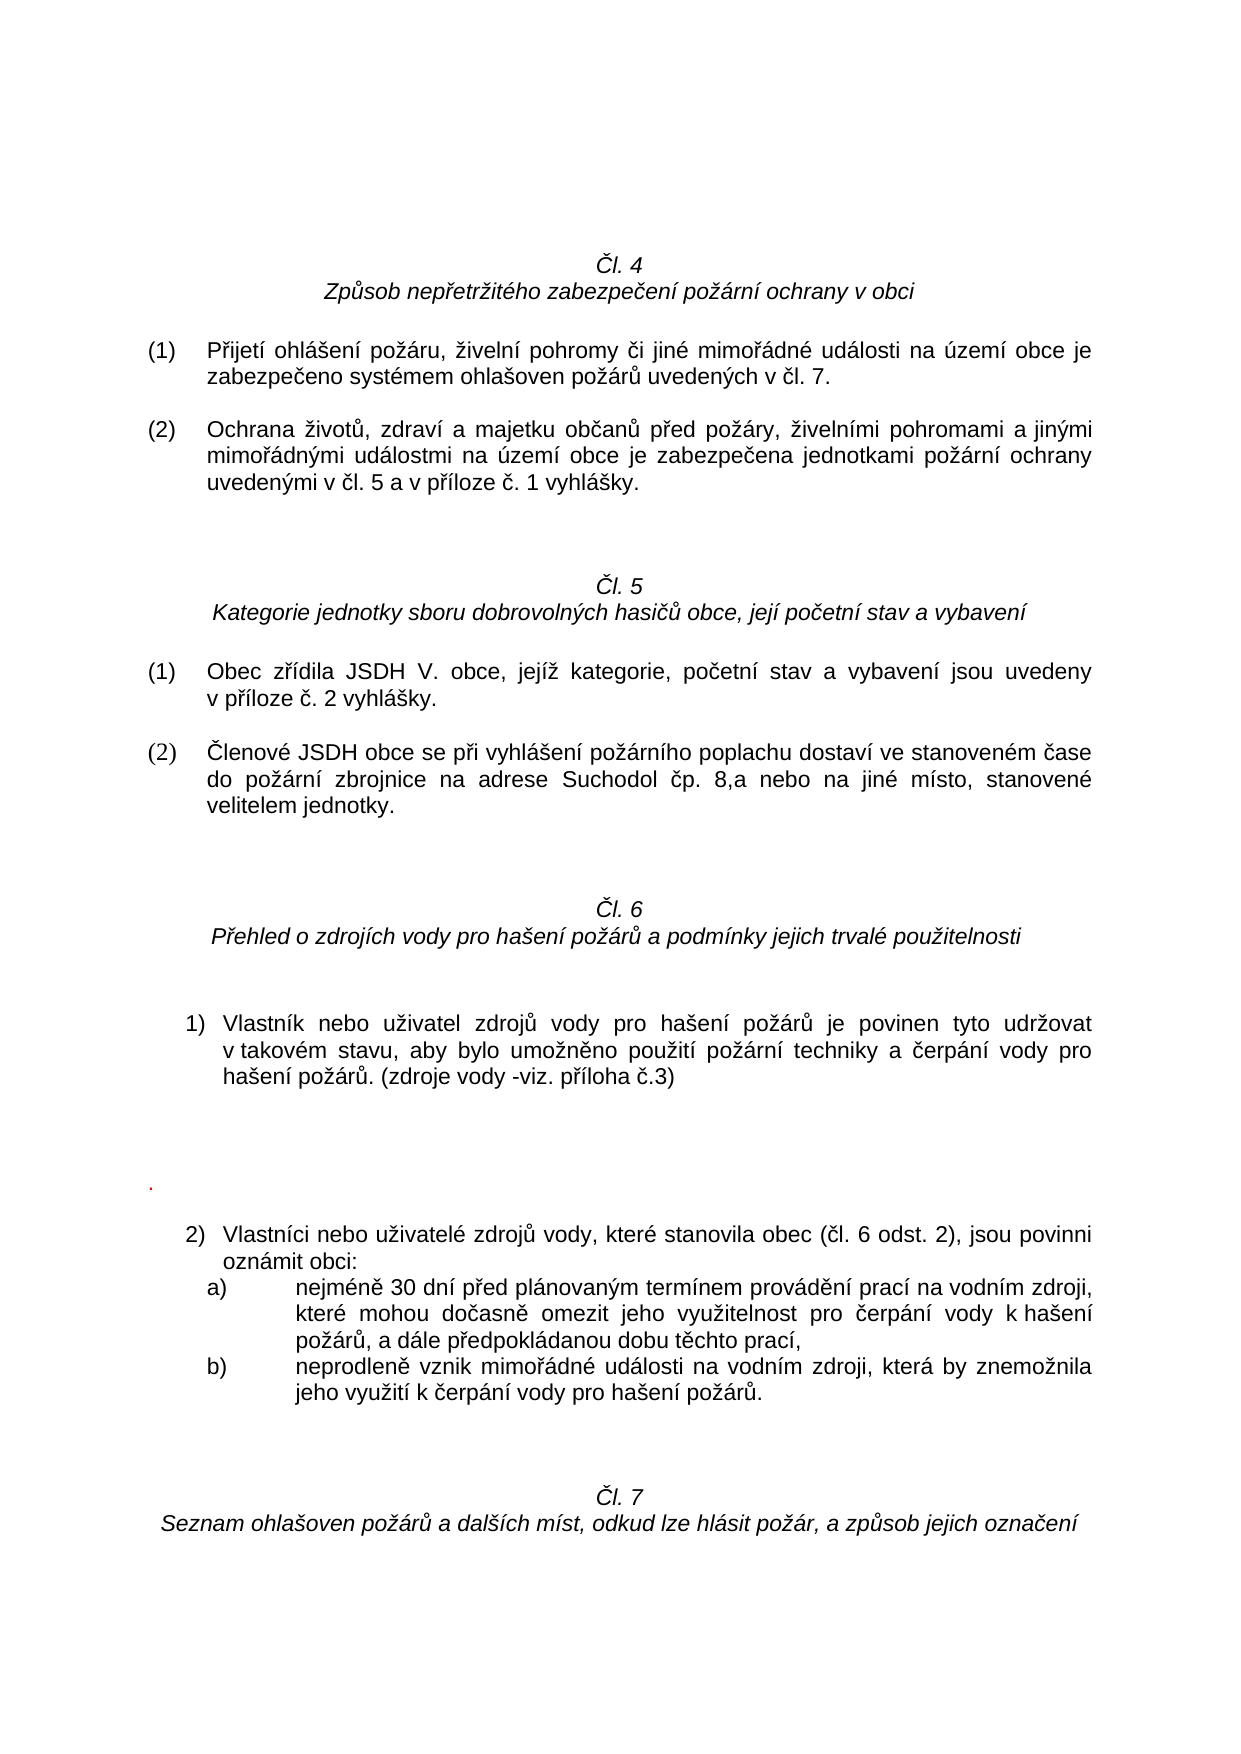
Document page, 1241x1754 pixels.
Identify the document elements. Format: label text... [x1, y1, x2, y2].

subtitle Čl. 7 Seznam ohlašoven požárů a dalších míst, odkud lze hlásit požár, a způsob jejich označení [148, 1483, 1093, 1536]
list neprodleně vznik mimořádné události na vodním zdroji, která by znemožnila jeho využití k čerpání vody pro hašení požárů. [207, 1353, 1093, 1406]
list Členové JSDH obce se při vyhlášení požárního poplachu dostaví ve stanoveném čase do požární zbrojnice na adrese Suchodol čp. 8,a nebo na jiné místo, stanovené velitelem jednotky. [148, 737, 1093, 819]
list Vlastník nebo uživatel zdrojů vody pro hašení požárů je povinen tyto udržovat v takovém stavu, aby bylo umožněno použití požární techniky a čerpání vody pro hašení požárů. (zdroje vody -viz. příloha č.3) [185, 1010, 1093, 1089]
list Vlastníci nebo uživatelé zdrojů vody, které stanovila obec (čl. 6 odst. 2), jsou povinni oznámit obci: [185, 1221, 1093, 1274]
subtitle Čl. 5 Kategorie jednotky sboru dobrovolných hasičů obce, její početní stav a vybavení [148, 573, 1093, 626]
list Ochrana životů, zdraví a majetku občanů před požáry, živelními pohromami a jinými mimořádnými událostmi na území obce je zabezpečena jednotkami požární ochrany uvedenými v čl. 5 a v příloze č. 1 vyhlášky. [148, 416, 1093, 495]
subtitle Čl. 4 Způsob nepřetržitého zabezpečení požární ochrany v obci [148, 252, 1093, 304]
subtitle Čl. 6 Přehled o zdrojích vody pro hašení požárů a podmínky jejich trvalé použitelnosti [148, 896, 1093, 949]
list nejméně 30 dní před plánovaným termínem provádění prací na vodním zdroji, které mohou dočasně omezit jeho využitelnost pro čerpání vody k hašení požárů, a dále předpokládanou dobu těchto prací, [207, 1274, 1093, 1353]
text . [148, 1168, 1093, 1195]
list Obec zřídila JSDH V. obce, jejíž kategorie, početní stav a vybavení jsou uvedeny v příloze č. 2 vyhlášky. [148, 658, 1093, 711]
list Přijetí ohlášení požáru, živelní pohromy či jiné mimořádné události na území obce je zabezpečeno systémem ohlašoven požárů uvedených v čl. 7. [148, 337, 1093, 390]
